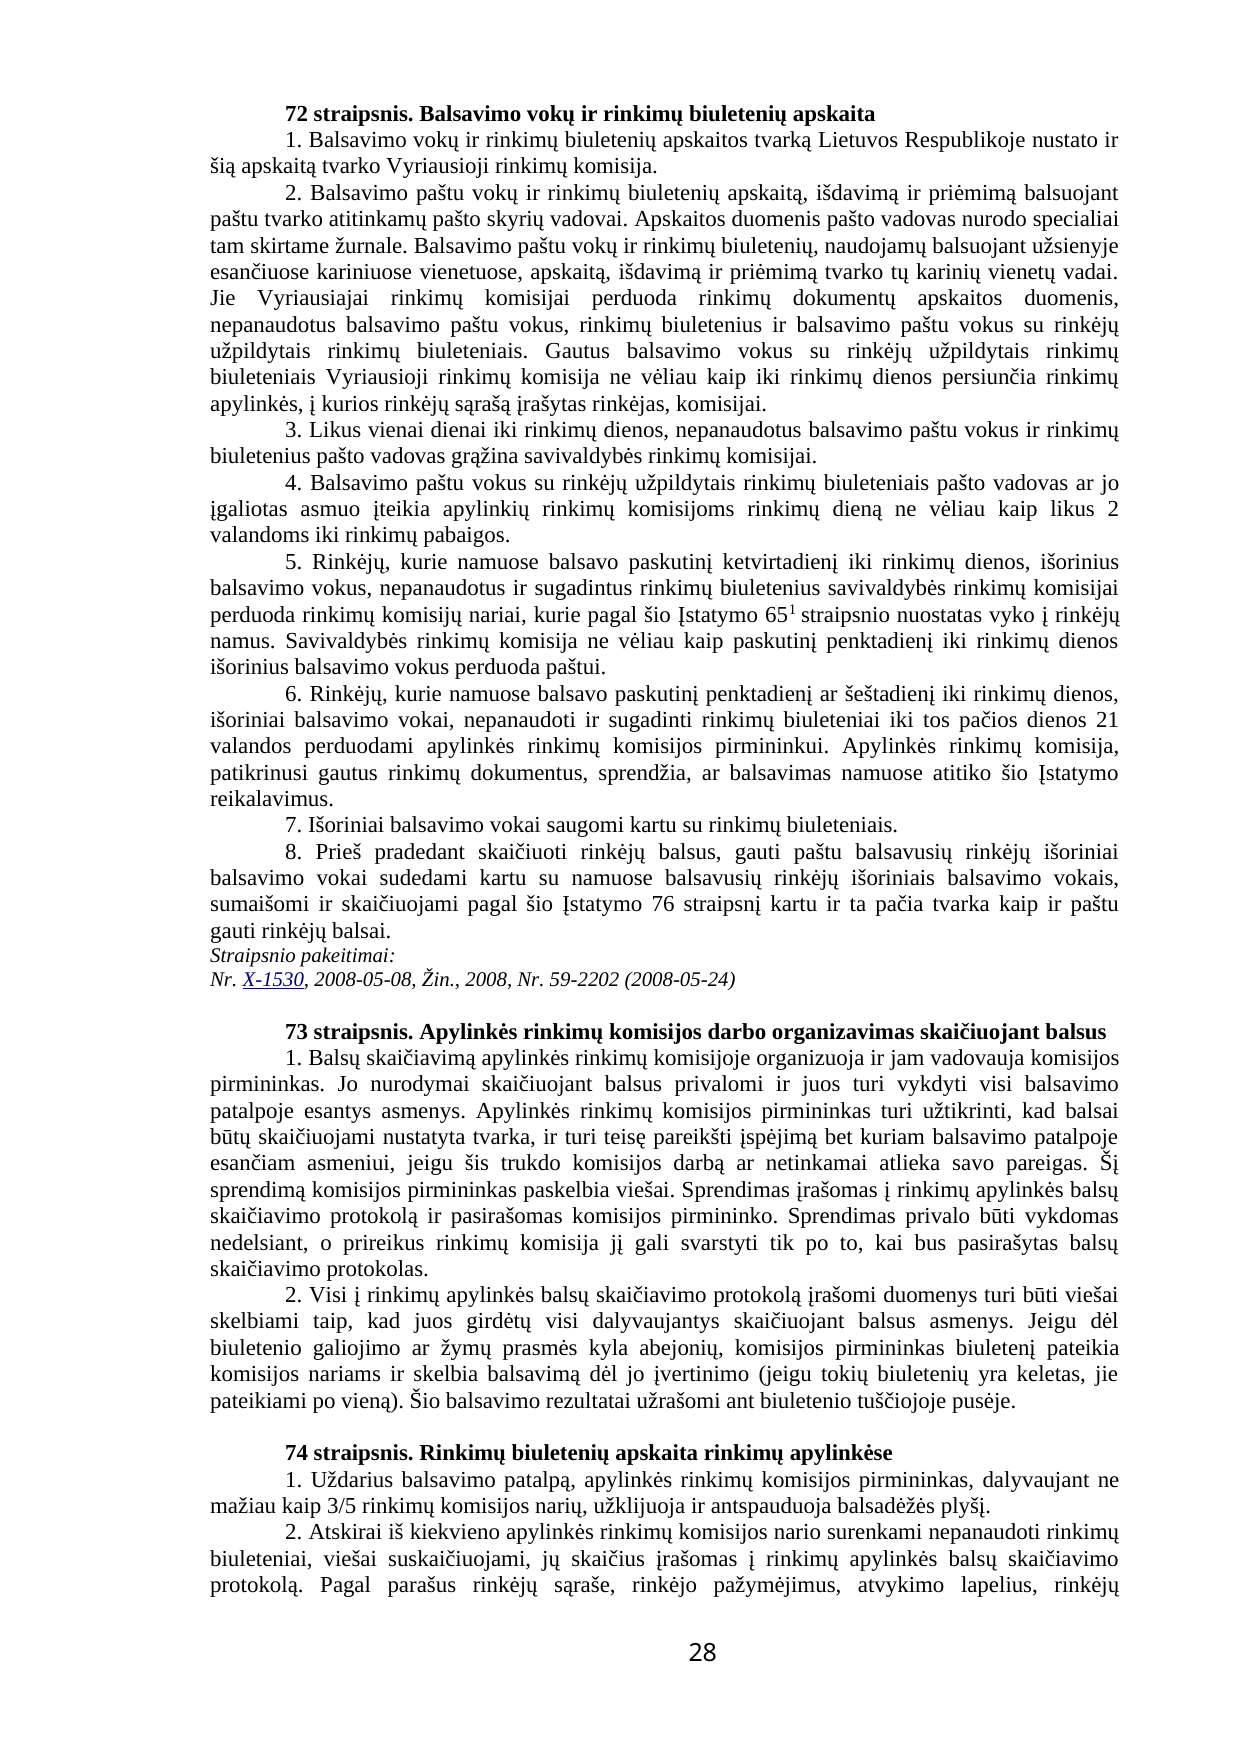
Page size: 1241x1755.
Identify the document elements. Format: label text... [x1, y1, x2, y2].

text 6. Rinkėjų, kurie namuose balsavo paskutinį penktadienį ar šeštadienį iki rinkimų dienos, išoriniai balsavimo vokai, nepanaudoti ir sugadinti rinkimų biuleteniai iki tos pačios dienos 21 valandos perduodami apylinkės rinkimų komisijos pirmininkui. Apylinkės rinkimų komisija, patikrinusi gautus rinkimų dokumentus, sprendžia, ar balsavimas namuose atitiko šio Įstatymo reikalavimus. [210, 680, 1120, 811]
text 8. Prieš pradedant skaičiuoti rinkėjų balsus, gauti paštu balsavusių rinkėjų išoriniai balsavimo vokai sudedami kartu su namuose balsavusių rinkėjų išoriniais balsavimo vokais, sumaišomi ir skaičiuojami pagal šio Įstatymo 76 straipsnį kartu ir ta pačia tvarka kaip ir paštu gauti rinkėjų balsai. [210, 838, 1120, 943]
text 4. Balsavimo paštu vokus su rinkėjų užpildytais rinkimų biuleteniais pašto vadovas ar jo įgaliotas asmuo įteikia apylinkių rinkimų komisijoms rinkimų dieną ne vėliau kaip likus 2 valandoms iki rinkimų pabaigos. [210, 469, 1120, 548]
text 74 straipsnis. Rinkimų biuletenių apskaita rinkimų apylinkėse [210, 1439, 1120, 1466]
text 1. Balsų skaičiavimą apylinkės rinkimų komisijoje organizuoja ir jam vadovauja komisijos pirmininkas. Jo nurodymai skaičiuojant balsus privalomi ir juos turi vykdyti visi balsavimo patalpoje esantys asmenys. Apylinkės rinkimų komisijos pirmininkas turi užtikrinti, kad balsai būtų skaičiuojami nustatyta tvarka, ir turi teisę pareikšti įspėjimą bet kuriam balsavimo patalpoje esančiam asmeniui, jeigu šis trukdo komisijos darbą ar netinkamai atlieka savo pareigas. Šį sprendimą komisijos pirmininkas paskelbia viešai. Sprendimas įrašomas į rinkimų apylinkės balsų skaičiavimo protokolą ir pasirašomas komisijos pirmininko. Sprendimas privalo būti vykdomas nedelsiant, o prireikus rinkimų komisija jį gali svarstyti tik po to, kai bus pasirašytas balsų skaičiavimo protokolas. [210, 1044, 1120, 1281]
text Straipsnio pakeitimai: [210, 943, 1120, 967]
text 2. Balsavimo paštu vokų ir rinkimų biuletenių apskaitą, išdavimą ir priėmimą balsuojant paštu tvarko atitinkamų pašto skyrių vadovai. Apskaitos duomenis pašto vadovas nurodo specialiai tam skirtame žurnale. Balsavimo paštu vokų ir rinkimų biuletenių, naudojamų balsuojant užsienyje esančiuose kariniuose vienetuose, apskaitą, išdavimą ir priėmimą tvarko tų karinių vienetų vadai. Jie Vyriausiajai rinkimų komisijai perduoda rinkimų dokumentų apskaitos duomenis, nepanaudotus balsavimo paštu vokus, rinkimų biuletenius ir balsavimo paštu vokus su rinkėjų užpildytais rinkimų biuleteniais. Gautus balsavimo vokus su rinkėjų užpildytais rinkimų biuleteniais Vyriausioji rinkimų komisija ne vėliau kaip iki rinkimų dienos persiunčia rinkimų apylinkės, į kurios rinkėjų sąrašą įrašytas rinkėjas, komisijai. [210, 179, 1120, 416]
text Nr. X-1530, 2008-05-08, Žin., 2008, Nr. 59-2202 (2008-05-24) [210, 967, 1120, 991]
text 1. Uždarius balsavimo patalpą, apylinkės rinkimų komisijos pirmininkas, dalyvaujant ne mažiau kaip 3/5 rinkimų komisijos narių, užklijuoja ir antspauduoja balsadėžės plyšį. [210, 1466, 1120, 1518]
text 72 straipsnis. Balsavimo vokų ir rinkimų biuletenių apskaita [210, 100, 1120, 126]
text 3. Likus vienai dienai iki rinkimų dienos, nepanaudotus balsavimo paštu vokus ir rinkimų biuletenius pašto vadovas grąžina savivaldybės rinkimų komisijai. [210, 416, 1120, 469]
text 2. Atskirai iš kiekvieno apylinkės rinkimų komisijos nario surenkami nepanaudoti rinkimų biuleteniai, viešai suskaičiuojami, jų skaičius įrašomas į rinkimų apylinkės balsų skaičiavimo protokolą. Pagal parašus rinkėjų sąraše, rinkėjo pažymėjimus, atvykimo lapelius, rinkėjų [210, 1518, 1120, 1597]
text 2. Visi į rinkimų apylinkės balsų skaičiavimo protokolą įrašomi duomenys turi būti viešai skelbiami taip, kad juos girdėtų visi dalyvaujantys skaičiuojant balsus asmenys. Jeigu dėl biuletenio galiojimo ar žymų prasmės kyla abejonių, komisijos pirmininkas biuletenį pateikia komisijos nariams ir skelbia balsavimą dėl jo įvertinimo (jeigu tokių biuletenių yra keletas, jie pateikiami po vieną). Šio balsavimo rezultatai užrašomi ant biuletenio tuščiojoje pusėje. [210, 1281, 1120, 1413]
text 5. Rinkėjų, kurie namuose balsavo paskutinį ketvirtadienį iki rinkimų dienos, išorinius balsavimo vokus, nepanaudotus ir sugadintus rinkimų biuletenius savivaldybės rinkimų komisijai perduoda rinkimų komisijų nariai, kurie pagal šio Įstatymo 651 straipsnio nuostatas vyko į rinkėjų namus. Savivaldybės rinkimų komisija ne vėliau kaip paskutinį penktadienį iki rinkimų dienos išorinius balsavimo vokus perduoda paštui. [210, 548, 1120, 680]
text 1. Balsavimo vokų ir rinkimų biuletenių apskaitos tvarką Lietuvos Respublikoje nustato ir šią apskaitą tvarko Vyriausioji rinkimų komisija. [210, 126, 1120, 179]
text 7. Išoriniai balsavimo vokai saugomi kartu su rinkimų biuleteniais. [210, 811, 1120, 838]
text 73 straipsnis. Apylinkės rinkimų komisijos darbo organizavimas skaičiuojant balsus [285, 1018, 1120, 1044]
